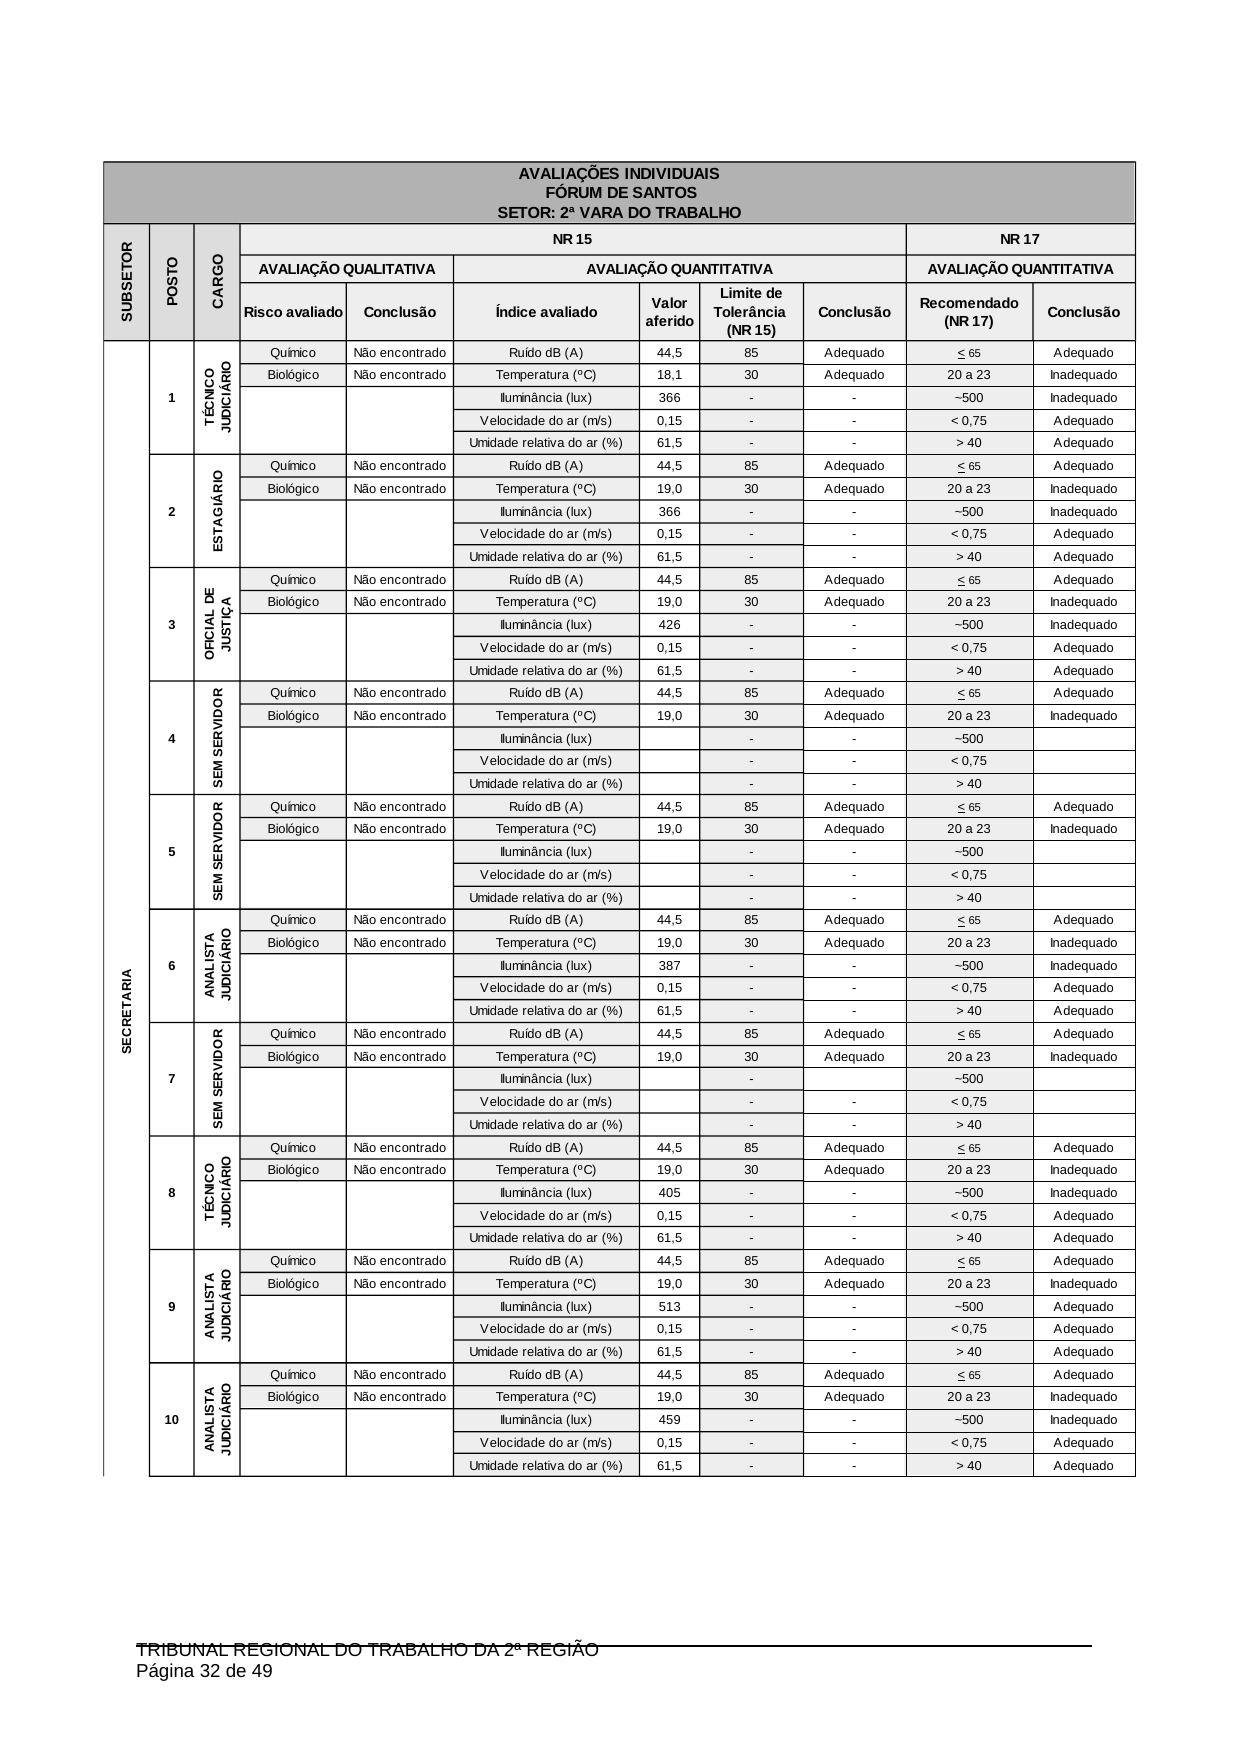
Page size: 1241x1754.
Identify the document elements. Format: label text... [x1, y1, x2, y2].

text H [136, 133, 1104, 161]
